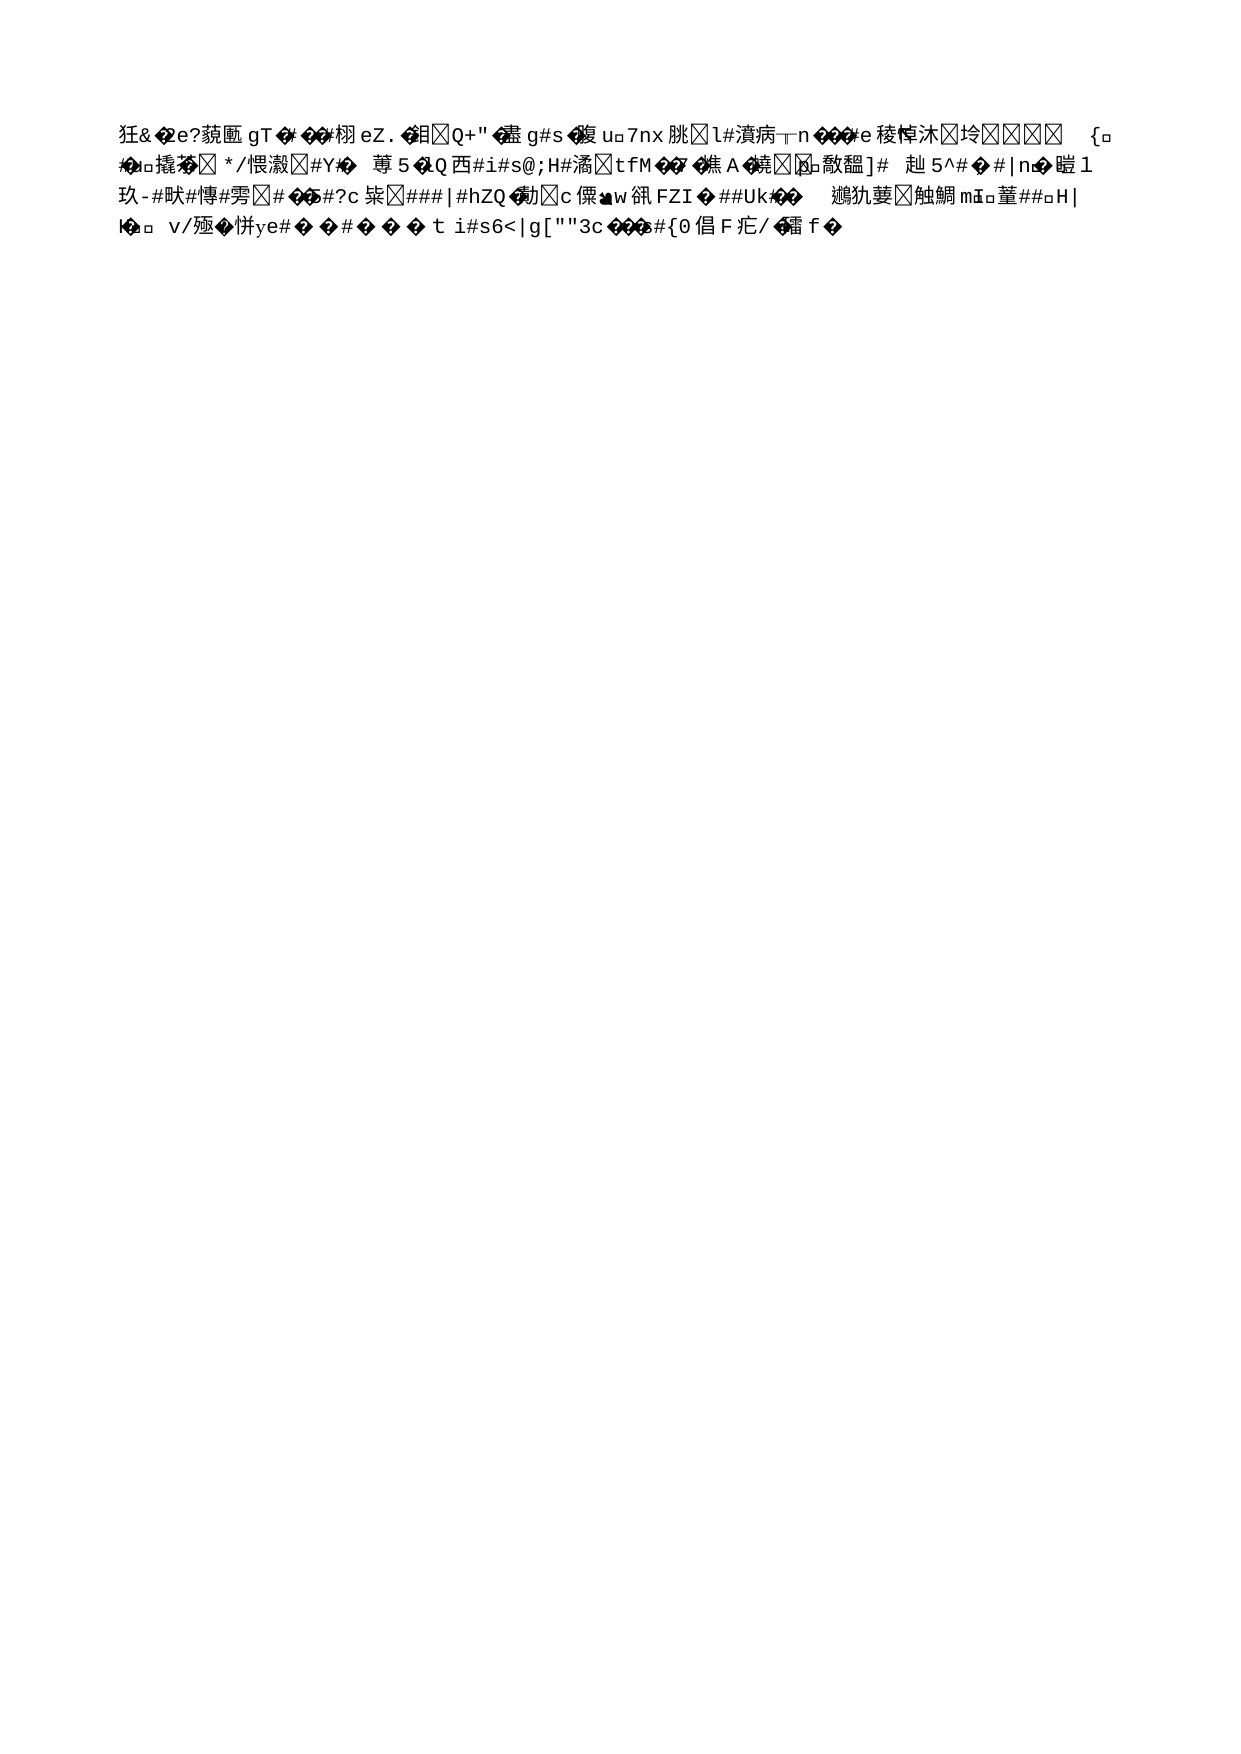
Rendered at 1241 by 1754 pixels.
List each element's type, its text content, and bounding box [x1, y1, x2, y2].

text 狅&�2e?藐匭gT�#��#栩eZ.�鉬�Q+"�盡g#s�腹u7nx脁l#濆病╥n���#e稜�悼沐�坽{�#u撬苶�*/愄瀫#Y�#蒪5�lQ西#i#s@;H#潏�tfM��7�燋A�蟯�p敿馧]# 赸5^#﹐�#|n�暟１玖-#畎#慱#雱#��5#?c粊�###|#hZQ�勣c僳w谻FZI�##Uk#��鶐犰葽�触鯛mI蕫##H|H�v/殛�恲e#��#���ｔi#s6<|g[""3c���s#{0倡F疕/�礌f� [118, 118, 1122, 240]
